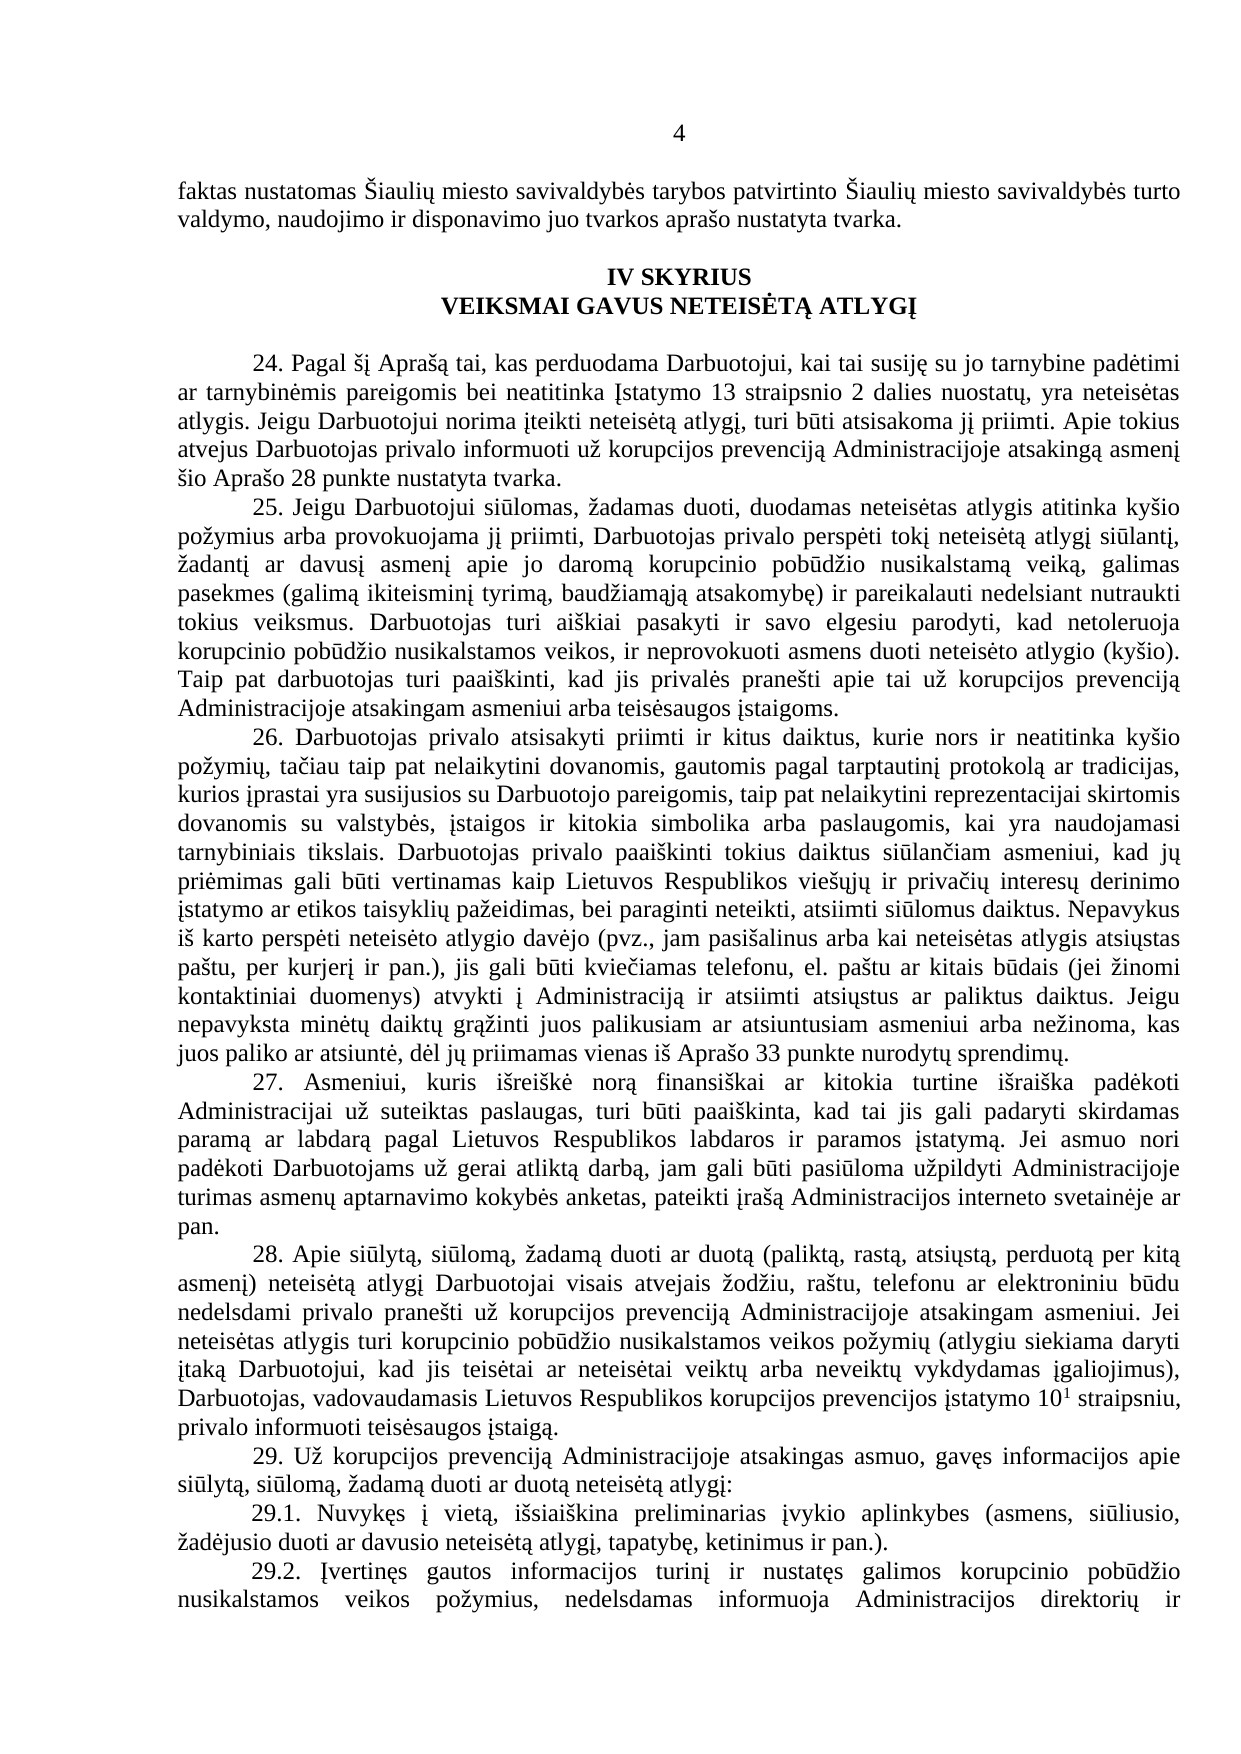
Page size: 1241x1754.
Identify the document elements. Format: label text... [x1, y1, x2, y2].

text VEIKSMAI GAVUS NETEISĖTĄ ATLYGĮ [177, 291, 1181, 319]
text 29. Už korupcijos prevenciją Administracijoje atsakingas asmuo, gavęs informacijos apie siūlytą, siūlomą, žadamą duoti ar duotą neteisėtą atlygį: [177, 1441, 1181, 1498]
text 26. Darbuotojas privalo atsisakyti priimti ir kitus daiktus, kurie nors ir neatitinka kyšio požymių, tačiau taip pat nelaikytini dovanomis, gautomis pagal tarptautinį protokolą ar tradicijas, kurios įprastai yra susijusios su Darbuotojo pareigomis, taip pat nelaikytini reprezentacijai skirtomis dovanomis su valstybės, įstaigos ir kitokia simbolika arba paslaugomis, kai yra naudojamasi tarnybiniais tikslais. Darbuotojas privalo paaiškinti tokius daiktus siūlančiam asmeniui, kad jų priėmimas gali būti vertinamas kaip Lietuvos Respublikos viešųjų ir privačių interesų derinimo įstatymo ar etikos taisyklių pažeidimas, bei paraginti neteikti, atsiimti siūlomus daiktus. Nepavykus iš karto perspėti neteisėto atlygio davėjo (pvz., jam pasišalinus arba kai neteisėtas atlygis atsiųstas paštu, per kurjerį ir pan.), jis gali būti kviečiamas telefonu, el. paštu ar kitais būdais (jei žinomi kontaktiniai duomenys) atvykti į Administraciją ir atsiimti atsiųstus ar paliktus daiktus. Jeigu nepavyksta minėtų daiktų grąžinti juos palikusiam ar atsiuntusiam asmeniui arba nežinoma, kas juos paliko ar atsiuntė, dėl jų priimamas vienas iš Aprašo 33 punkte nurodytų sprendimų. [177, 722, 1181, 1067]
text 29.1. Nuvykęs į vietą, išsiaiškina preliminarias įvykio aplinkybes (asmens, siūliusio, žadėjusio duoti ar davusio neteisėtą atlygį, tapatybę, ketinimus ir pan.). [177, 1498, 1181, 1556]
text 24. Pagal šį Aprašą tai, kas perduodama Darbuotojui, kai tai susiję su jo tarnybine padėtimi ar tarnybinėmis pareigomis bei neatitinka Įstatymo 13 straipsnio 2 dalies nuostatų, yra neteisėtas atlygis. Jeigu Darbuotojui norima įteikti neteisėtą atlygį, turi būti atsisakoma jį priimti. Apie tokius atvejus Darbuotojas privalo informuoti už korupcijos prevenciją Administracijoje atsakingą asmenį šio Aprašo 28 punkte nustatyta tvarka. [177, 348, 1181, 492]
text IV SKYRIUS [177, 262, 1181, 291]
text 28. Apie siūlytą, siūlomą, žadamą duoti ar duotą (paliktą, rastą, atsiųstą, perduotą per kitą asmenį) neteisėtą atlygį Darbuotojai visais atvejais žodžiu, raštu, telefonu ar elektroniniu būdu nedelsdami privalo pranešti už korupcijos prevenciją Administracijoje atsakingam asmeniui. Jei neteisėtas atlygis turi korupcinio pobūdžio nusikalstamos veikos požymių (atlygiu siekiama daryti įtaką Darbuotojui, kad jis teisėtai ar neteisėtai veiktų arba neveiktų vykdydamas įgaliojimus), Darbuotojas, vadovaudamasis Lietuvos Respublikos korupcijos prevencijos įstatymo 101 straipsniu, privalo informuoti teisėsaugos įstaigą. [177, 1239, 1181, 1441]
text 29.2. Įvertinęs gautos informacijos turinį ir nustatęs galimos korupcinio pobūdžio nusikalstamos veikos požymius, nedelsdamas informuoja Administracijos direktorių ir [177, 1556, 1181, 1613]
text faktas nustatomas Šiaulių miesto savivaldybės tarybos patvirtinto Šiaulių miesto savivaldybės turto valdymo, naudojimo ir disponavimo juo tvarkos aprašo nustatyta tvarka. [177, 176, 1181, 233]
text 27. Asmeniui, kuris išreiškė norą finansiškai ar kitokia turtine išraiška padėkoti Administracijai už suteiktas paslaugas, turi būti paaiškinta, kad tai jis gali padaryti skirdamas paramą ar labdarą pagal Lietuvos Respublikos labdaros ir paramos įstatymą. Jei asmuo nori padėkoti Darbuotojams už gerai atliktą darbą, jam gali būti pasiūloma užpildyti Administracijoje turimas asmenų aptarnavimo kokybės anketas, pateikti įrašą Administracijos interneto svetainėje ar pan. [177, 1067, 1181, 1239]
text 25. Jeigu Darbuotojui siūlomas, žadamas duoti, duodamas neteisėtas atlygis atitinka kyšio požymius arba provokuojama jį priimti, Darbuotojas privalo perspėti tokį neteisėtą atlygį siūlantį, žadantį ar davusį asmenį apie jo daromą korupcinio pobūdžio nusikalstamą veiką, galimas pasekmes (galimą ikiteisminį tyrimą, baudžiamąją atsakomybę) ir pareikalauti nedelsiant nutraukti tokius veiksmus. Darbuotojas turi aiškiai pasakyti ir savo elgesiu parodyti, kad netoleruoja korupcinio pobūdžio nusikalstamos veikos, ir neprovokuoti asmens duoti neteisėto atlygio (kyšio). Taip pat darbuotojas turi paaiškinti, kad jis privalės pranešti apie tai už korupcijos prevenciją Administracijoje atsakingam asmeniui arba teisėsaugos įstaigoms. [177, 492, 1181, 722]
